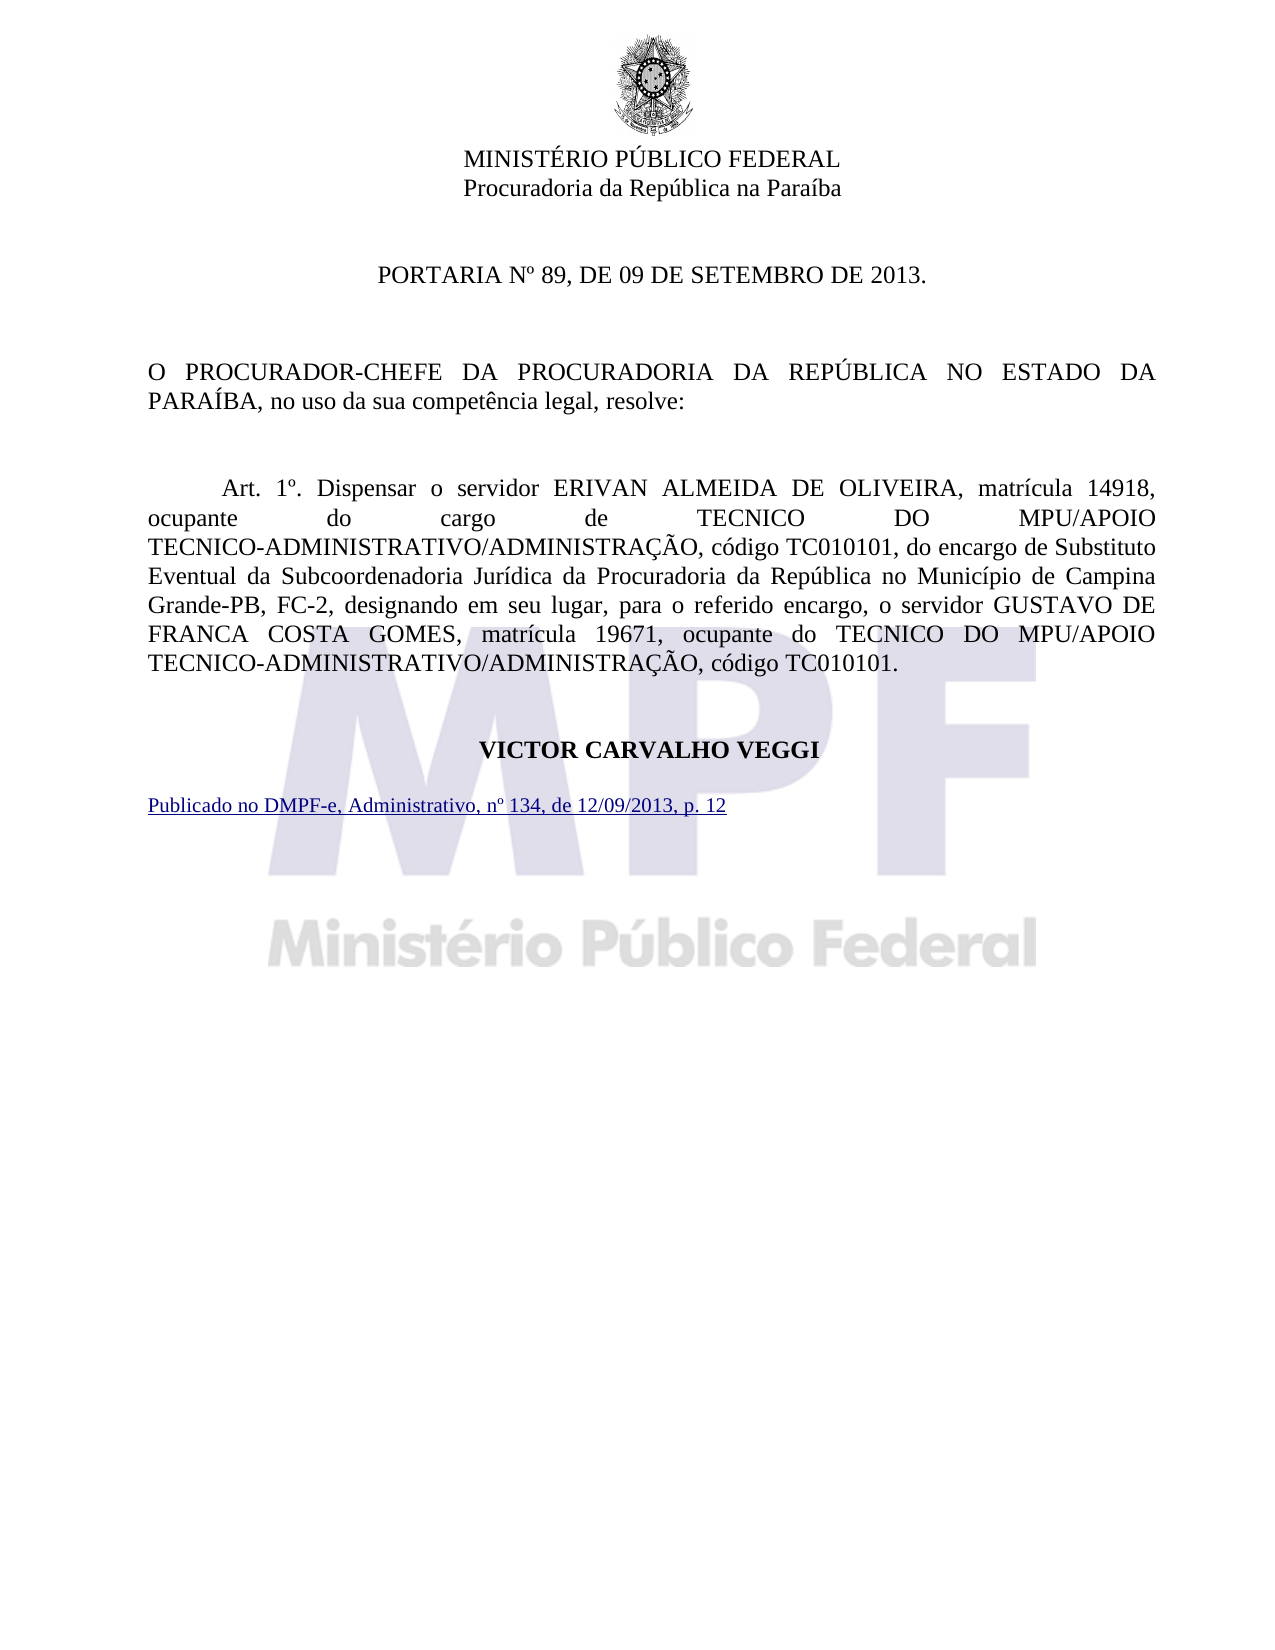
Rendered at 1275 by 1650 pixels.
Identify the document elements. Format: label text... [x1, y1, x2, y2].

picture [268, 817, 1036, 967]
text PORTARIA Nº 89, DE 09 DE SETEMBRO DE 2013. [148, 259, 1157, 288]
text MINISTÉRIO PÚBLICO FEDERAL [148, 144, 1157, 173]
picture [611, 28, 694, 136]
picture [268, 764, 1036, 793]
text VICTOR CARVALHO VEGGI [148, 735, 1157, 764]
text Art. 1º. Dispensar o servidor ERIVAN ALMEIDA DE OLIVEIRA, matrícula 14918, ocupante do cargo de TECNICO DO MPU/APOIO TECNICO-ADMINISTRATIVO/ADMINISTRAÇÃO, código TC010101, do encargo de Substituto Eventual da Subcoordenadoria Jurídica da Procuradoria da República no Município de Campina Grande-PB, FC-2, designando em seu lugar, para o referido encargo, o servidor GUSTAVO DE FRANCA COSTA GOMES, matrícula 19671, ocupante do TECNICO DO MPU/APOIO TECNICO-ADMINISTRATIVO/ADMINISTRAÇÃO, código TC010101. [148, 473, 1157, 677]
text O PROCURADOR-CHEFE DA PROCURADORIA DA REPÚBLICA NO ESTADO DA PARAÍBA, no uso da sua competência legal, resolve: [148, 357, 1157, 415]
picture [268, 677, 1036, 735]
text Procuradoria da República na Paraíba [148, 173, 1157, 202]
text Publicado no DMPF-e, Administrativo, nº 134, de 12/09/2013, p. 12 [148, 793, 1157, 817]
